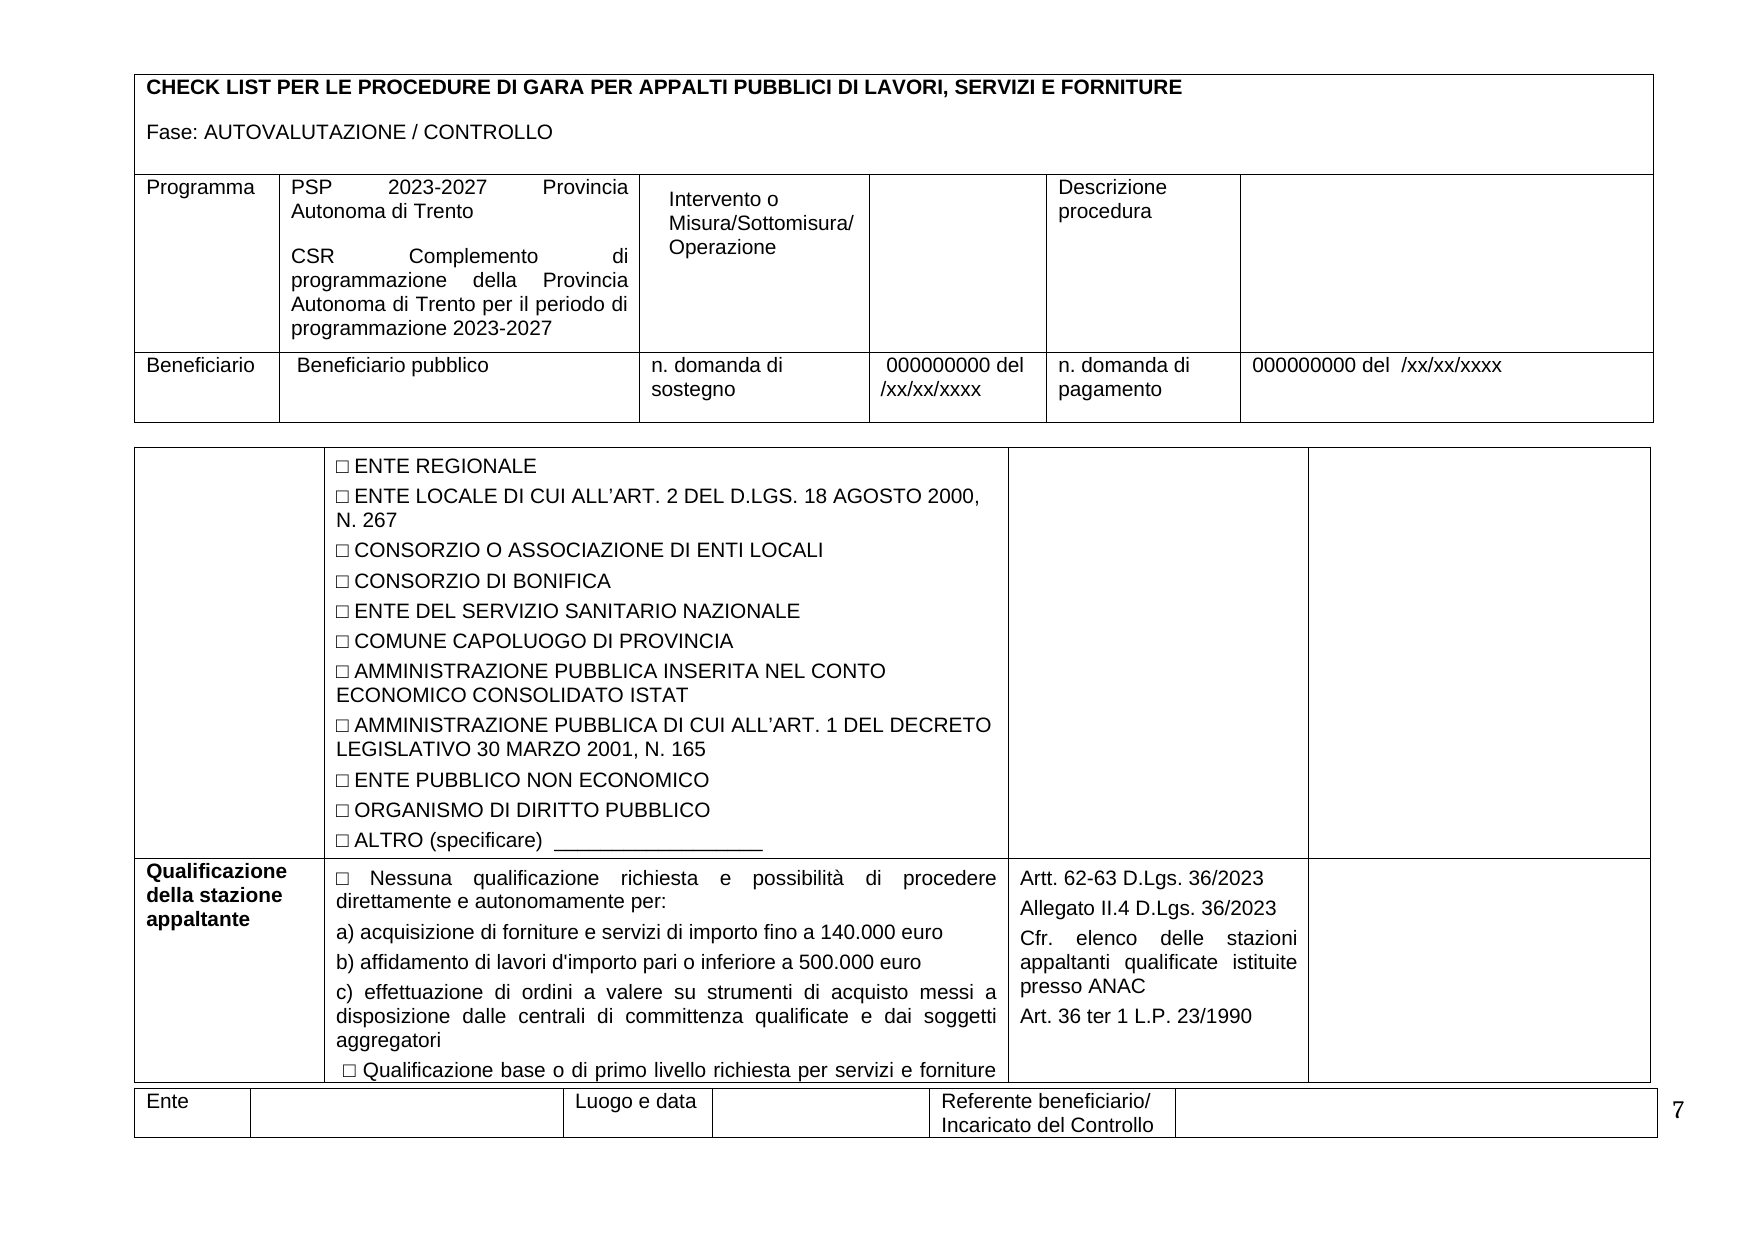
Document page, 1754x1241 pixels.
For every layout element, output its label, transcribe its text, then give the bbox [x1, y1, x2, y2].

table_cell Artt. 62-63 D.Lgs. 36/2023 Allegato II.4 D.Lgs. 36/2023 Cfr. elenco delle stazioni appaltanti qualificate istituite presso ANAC Art. 36 ter 1 L.P. 23/1990 [1009, 859, 1308, 1082]
table_cell [1009, 448, 1308, 858]
table_cell □ ENTE REGIONALE □ ENTE LOCALE DI CUI ALL’ART. 2 DEL D.LGS. 18 AGOSTO 2000, N. 267 □ CONSORZIO O ASSOCIAZIONE DI ENTI LOCALI □ CONSORZIO DI BONIFICA □ ENTE DEL SERVIZIO SANITARIO NAZIONALE □ COMUNE CAPOLUOGO DI PROVINCIA □ AMMINISTRAZIONE PUBBLICA INSERITA NEL CONTO ECONOMICO CONSOLIDATO ISTAT □ AMMINISTRAZIONE PUBBLICA DI CUI ALL’ART. 1 DEL DECRETO LEGISLATIVO 30 MARZO 2001, N. 165 □ ENTE PUBBLICO NON ECONOMICO □ ORGANISMO DI DIRITTO PUBBLICO □ ALTRO (specificare) __________________ [325, 448, 1008, 858]
table_cell Qualificazione della stazione appaltante [135, 859, 324, 1082]
table_cell □ Nessuna qualificazione richiesta e possibilità di procedere direttamente e autonomamente per: a) acquisizione di forniture e servizi di importo fino a 140.000 euro b) affidamento di lavori d'importo pari o inferiore a 500.000 euro c) effettuazione di ordini a valere su strumenti di acquisto messi a disposizione dalle centrali di committenza qualificate e dai soggetti aggregatori □ Qualificazione base o di primo livello richiesta per servizi e forniture [325, 859, 1008, 1082]
table_cell [1309, 859, 1650, 1082]
table_cell [135, 448, 324, 858]
table_cell [1309, 448, 1650, 858]
